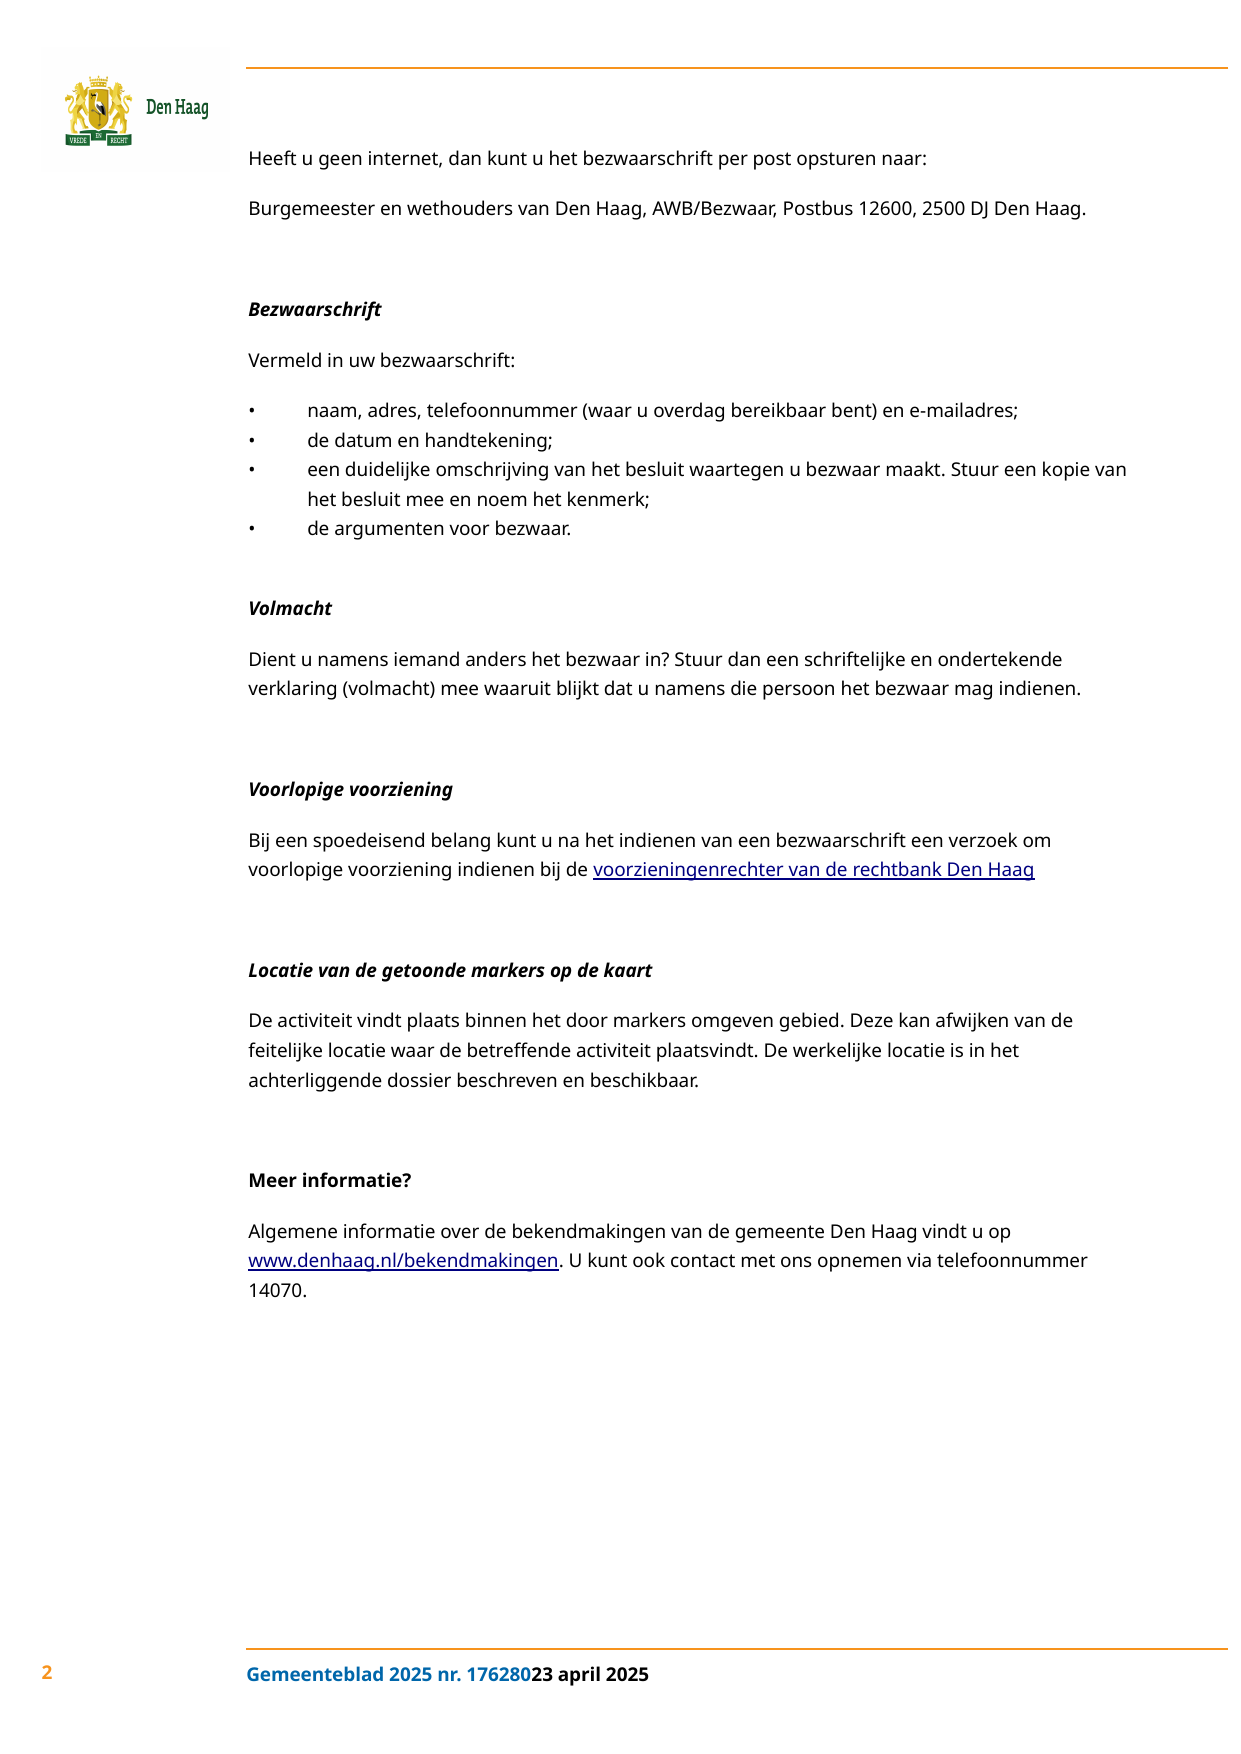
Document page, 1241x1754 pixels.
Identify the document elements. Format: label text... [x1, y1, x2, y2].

text Locatie van de getoonde markers op de kaart [248, 957, 1152, 983]
text Vermeld in uw bezwaarschrift: [248, 347, 1152, 373]
list de datum en handtekening; [248, 427, 1152, 453]
picture [41, 47, 231, 172]
text Volmacht [248, 596, 1152, 621]
list de argumenten voor bezwaar. [248, 516, 1152, 541]
text Burgemeester en wethouders van Den Haag, AWB/Bezwaar, Postbus 12600, 2500 DJ Den Haag. [248, 196, 1152, 221]
text Bij een spoedeisend belang kunt u na het indienen van een bezwaarschrift een verzoek om voorlopige voorziening indienen bij de voorzieningenrechter van de rechtbank Den Haag [248, 827, 1152, 882]
text Heeft u geen internet, dan kunt u het bezwaarschrift per post opsturen naar: [248, 145, 1152, 171]
text Voorlopige voorziening [248, 776, 1152, 802]
list een duidelijke omschrijving van het besluit waartegen u bezwaar maakt. Stuur een kopie van het besluit mee en noem het kenmerk; [248, 456, 1152, 512]
text Meer informatie? [248, 1168, 1152, 1193]
text De activiteit vindt plaats binnen het door markers omgeven gebied. Deze kan afwijken van de feitelijke locatie waar de betreffende activiteit plaatsvindt. De werkelijke locatie is in het achterliggende dossier beschreven en beschikbaar. [248, 1008, 1152, 1093]
list naam, adres, telefoonnummer (waar u overdag bereikbaar bent) en e-mailadres; [248, 397, 1152, 423]
text Algemene informatie over de bekendmakingen van de gemeente Den Haag vindt u op www.denhaag.nl/bekendmakingen. U kunt ook contact met ons opnemen via telefoonnummer 14070. [248, 1218, 1152, 1303]
text Bezwaarschrift [248, 296, 1152, 322]
text Dient u namens iemand anders het bezwaar in? Stuur dan een schriftelijke en ondertekende verklaring (volmacht) mee waaruit blijkt dat u namens die persoon het bezwaar mag indienen. [248, 646, 1152, 701]
